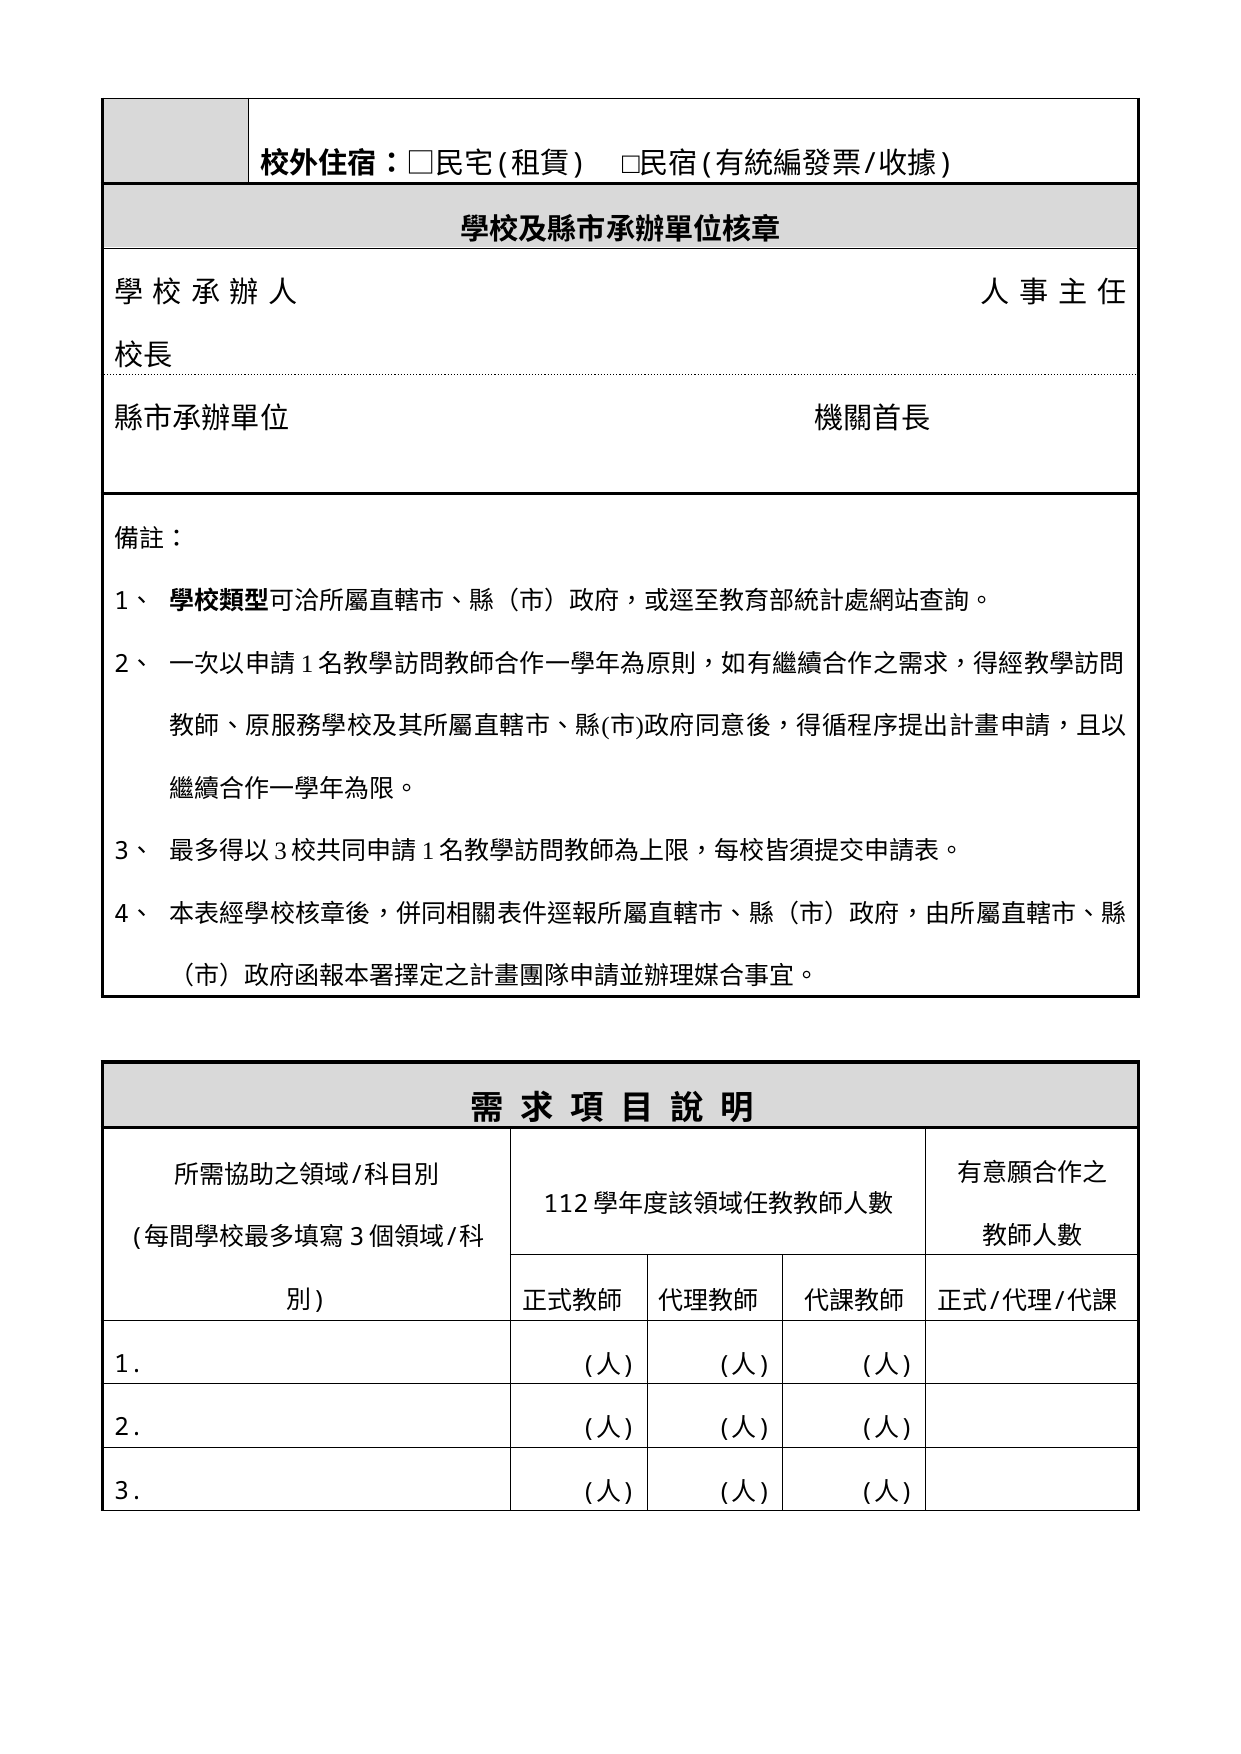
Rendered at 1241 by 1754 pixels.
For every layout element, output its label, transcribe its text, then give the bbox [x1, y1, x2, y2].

table_cell 2. [104, 1384, 510, 1447]
table_cell (人) [511, 1448, 647, 1510]
table_cell (人) [648, 1384, 782, 1447]
table_cell 學校承辦人 人事主任 校長 [104, 249, 1137, 373]
table_cell 學校及縣市承辦單位核章 [104, 185, 1137, 247]
table_cell 縣市承辦單位 機關首長 [104, 374, 1137, 492]
table_cell (人) [783, 1448, 925, 1510]
table_cell 1. [104, 1321, 510, 1383]
table_cell 112學年度該領域任教教師人數 [511, 1129, 925, 1254]
table_cell (人) [648, 1448, 782, 1510]
table_cell 正式/代理/代課 [926, 1255, 1137, 1320]
table_cell 3. [104, 1448, 510, 1510]
table_cell 正式教師 [511, 1255, 647, 1320]
table_cell [926, 1384, 1137, 1447]
table_cell 校外住宿：□民宅(租賃) □民宿(有統編發票/收據) [249, 99, 1137, 182]
table_cell 代理教師 [648, 1255, 782, 1320]
table_cell (人) [783, 1384, 925, 1447]
table_cell (人) [511, 1384, 647, 1447]
table_cell 代課教師 [783, 1255, 925, 1320]
table_cell [926, 1448, 1137, 1510]
table_header 需 求 項 目 說 明 [104, 1064, 1137, 1126]
table_cell 備註： 學校類型可洽所屬直轄市、縣（市）政府，或逕至教育部統計處網站查詢。 一次以申請1名教學訪問教師合作一學年為原則，如有繼續合作之需求，得經教學訪問教師、原服務學校及其所屬直轄市、縣(市)政府同意後，得循程序提出計畫申請，且以繼續合作一學年為限。 最多得以3校共同申請1名教學訪問教師為上限，每校皆須提交申請表。 本表經學校核章後，併同相關表件逕報所屬直轄市、縣（市）政府，由所屬直轄市、縣（市）政府函報本署擇定之計畫團隊申請並辦理媒合事宜。 [104, 495, 1137, 995]
table_cell 所需協助之領域/科目別 (每間學校最多填寫3個領域/科別) [104, 1129, 510, 1320]
table_cell (人) [783, 1321, 925, 1383]
table_cell [104, 99, 248, 182]
table_cell 有意願合作之 教師人數 [926, 1129, 1137, 1254]
table_cell (人) [648, 1321, 782, 1383]
table_cell (人) [511, 1321, 647, 1383]
table_cell [926, 1321, 1137, 1383]
